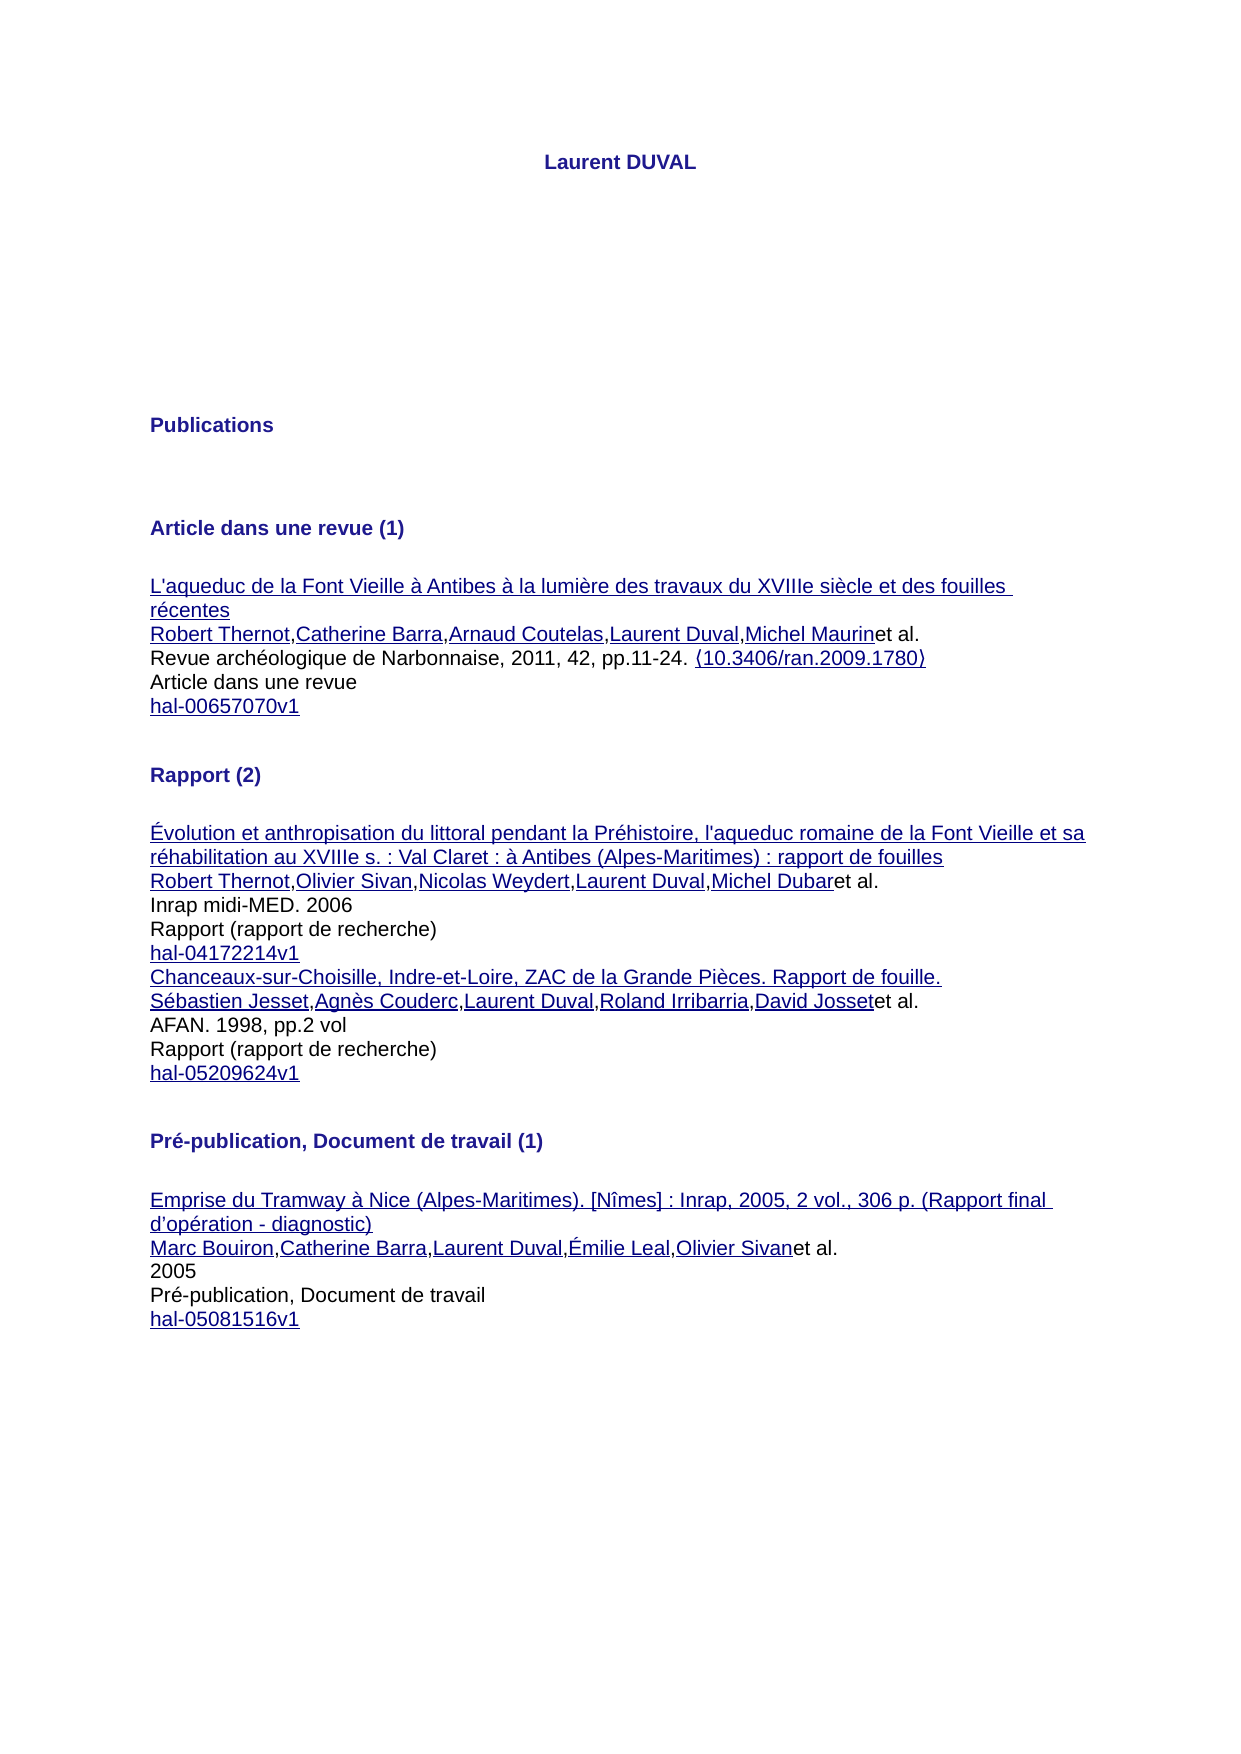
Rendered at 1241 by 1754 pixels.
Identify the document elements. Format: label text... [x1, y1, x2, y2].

table_header L'aqueduc de la Font Vieille à Antibes à la lumière des travaux du XVIIIe siècle et des fouilles récentes Robert Thernot,Catherine Barra,Arnaud Coutelas,Laurent Duval,Michel Maurinet al. Revue archéologique de Narbonnaise, 2011, 42, pp.11-24. ⟨10.3406/ran.2009.1780⟩ Article dans une revue hal-00657070v1 [150, 574, 1090, 718]
table_header Évolution et anthropisation du littoral pendant la Préhistoire, l'aqueduc romaine de la Font Vieille et sa réhabilitation au XVIIIe s. : Val Claret : à Antibes (Alpes-Maritimes) : rapport de fouilles Robert Thernot,Olivier Sivan,Nicolas Weydert,Laurent Duval,Michel Dubaret al. Inrap midi-MED. 2006 Rapport (rapport de recherche) hal-04172214v1 [150, 821, 1090, 964]
subtitle Publications [150, 412, 1090, 436]
table_header Emprise du Tramway à Nice (Alpes-Maritimes). [Nîmes] : Inrap, 2005, 2 vol., 306 p. (Rapport final d’opération - diagnostic) Marc Bouiron,Catherine Barra,Laurent Duval,Émilie Leal,Olivier Sivanet al. 2005 Pré-publication, Document de travail hal-05081516v1 [150, 1188, 1090, 1331]
table_cell Chanceaux-sur-Choisille, Indre-et-Loire, ZAC de la Grande Pièces. Rapport de fouille. Sébastien Jesset,Agnès Couderc,Laurent Duval,Roland Irribarria,David Jossetet al. AFAN. 1998, pp.2 vol Rapport (rapport de recherche) hal-05209624v1 [150, 965, 1090, 1084]
subtitle Rapport (2) [150, 762, 1090, 786]
subtitle Laurent DUVAL [150, 150, 1090, 174]
subtitle Article dans une revue (1) [150, 516, 1090, 539]
subtitle Pré-publication, Document de travail (1) [150, 1129, 1090, 1153]
